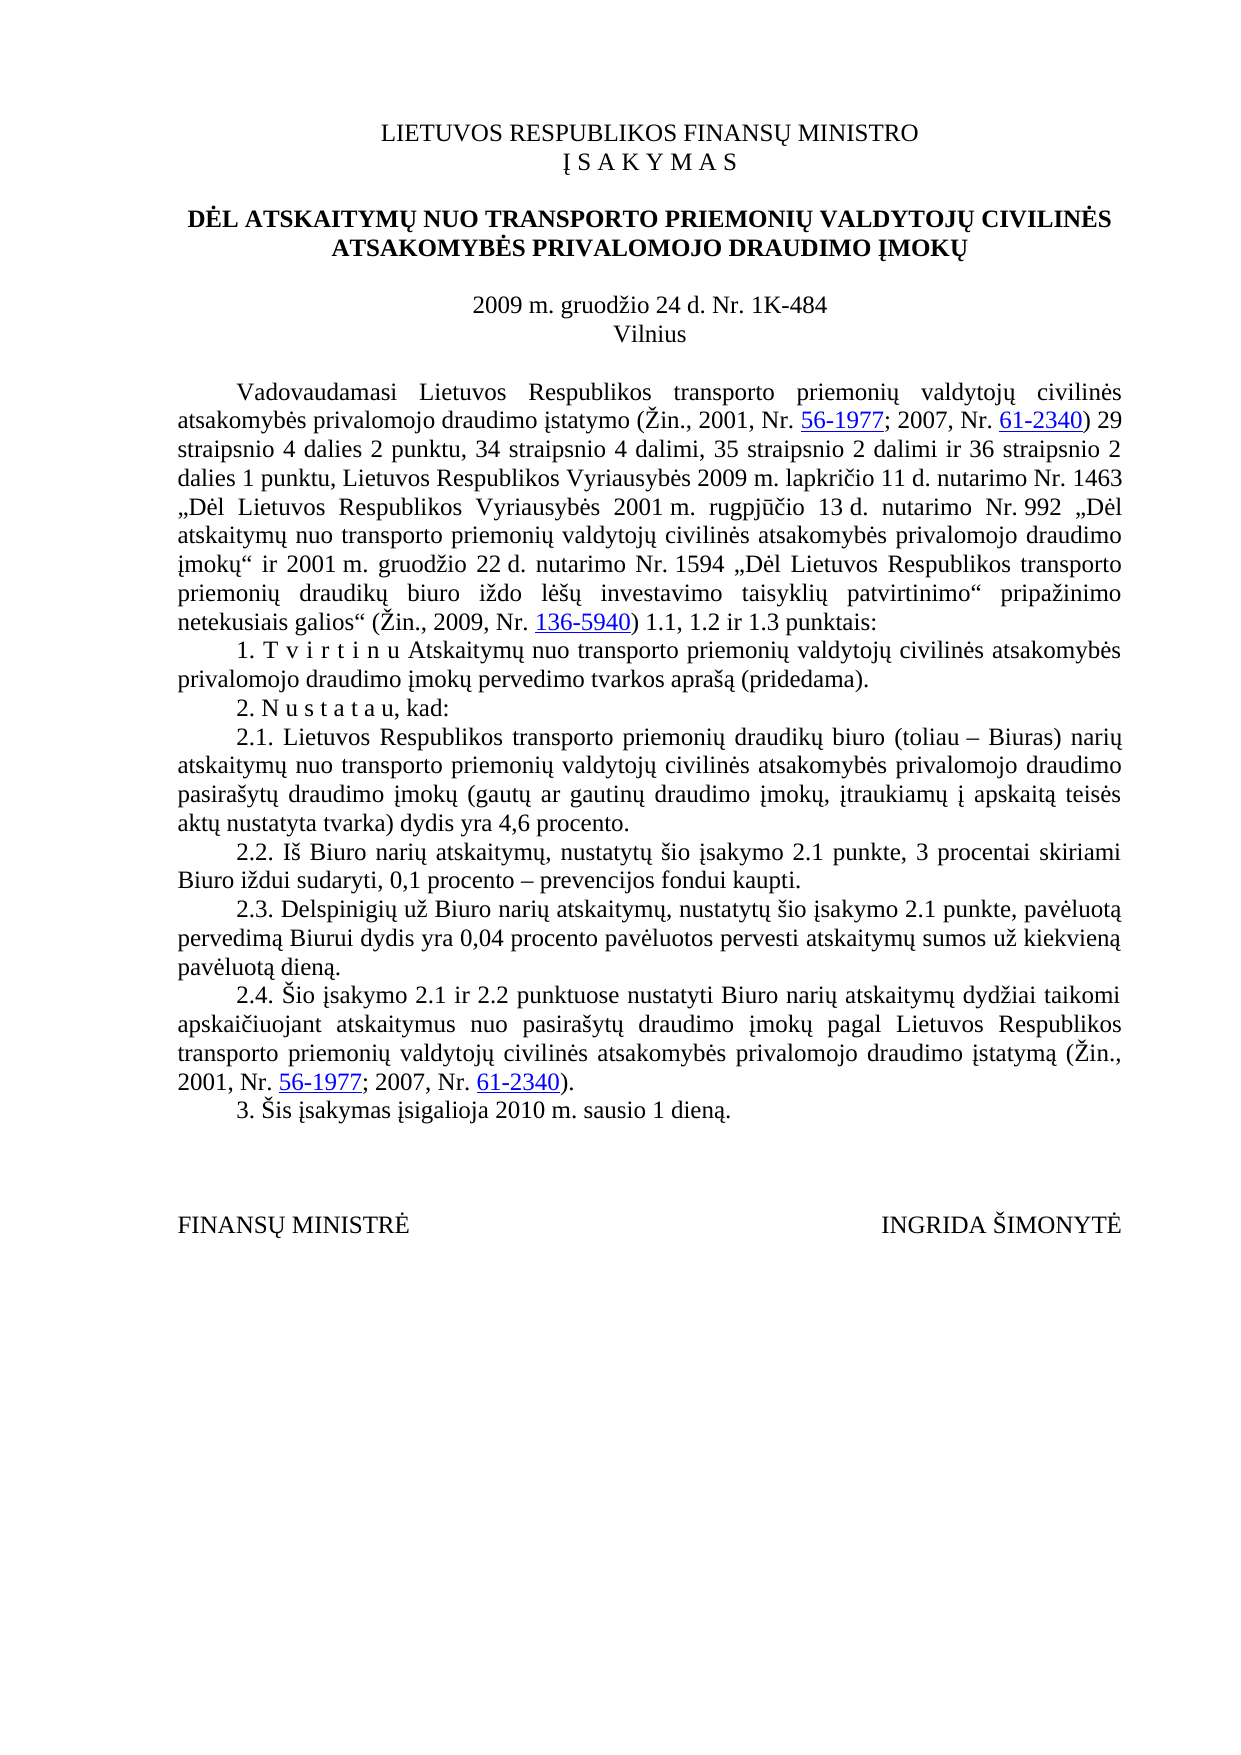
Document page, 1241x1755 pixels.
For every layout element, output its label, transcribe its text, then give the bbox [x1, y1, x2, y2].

text DĖL ATSKAITYMŲ NUO TRANSPORTO PRIEMONIŲ VALDYTOJŲ CIVILINĖS ATSAKOMYBĖS PRIVALOMOJO DRAUDIMO ĮMOKŲ [177, 204, 1122, 262]
text 2.1. Lietuvos Respublikos transporto priemonių draudikų biuro (toliau – Biuras) narių atskaitymų nuo transporto priemonių valdytojų civilinės atsakomybės privalomojo draudimo pasirašytų draudimo įmokų (gautų ar gautinų draudimo įmokų, įtraukiamų į apskaitą teisės aktų nustatyta tvarka) dydis yra 4,6 procento. [177, 722, 1122, 837]
text 2009 m. gruodžio 24 d. Nr. 1K-484 [177, 291, 1122, 319]
text Vilnius [177, 319, 1122, 348]
text Į S A K Y M A S [177, 147, 1122, 176]
text 2.4. Šio įsakymo 2.1 ir 2.2 punktuose nustatyti Biuro narių atskaitymų dydžiai taikomi apskaičiuojant atskaitymus nuo pasirašytų draudimo įmokų pagal Lietuvos Respublikos transporto priemonių valdytojų civilinės atsakomybės privalomojo draudimo įstatymą (Žin., 2001, Nr. 56-1977; 2007, Nr. 61-2340). [177, 981, 1122, 1096]
text LIETUVOS RESPUBLIKOS FINANSŲ MINISTRO [177, 118, 1122, 147]
text 1. T v i r t i n u Atskaitymų nuo transporto priemonių valdytojų civilinės atsakomybės privalomojo draudimo įmokų pervedimo tvarkos aprašą (pridedama). [177, 636, 1122, 693]
text 2.2. Iš Biuro narių atskaitymų, nustatytų šio įsakymo 2.1 punkte, 3 procentai skiriami Biuro iždui sudaryti, 0,1 procento – prevencijos fondui kaupti. [177, 837, 1122, 894]
text FINANSŲ MINISTRĖ INGRIDA ŠIMONYTĖ [177, 1211, 1122, 1239]
text 3. Šis įsakymas įsigalioja 2010 m. sausio 1 dieną. [177, 1096, 1122, 1124]
text 2. N u s t a t a u, kad: [177, 693, 1122, 722]
text 2.3. Delspinigių už Biuro narių atskaitymų, nustatytų šio įsakymo 2.1 punkte, pavėluotą pervedimą Biurui dydis yra 0,04 procento pavėluotos pervesti atskaitymų sumos už kiekvieną pavėluotą dieną. [177, 894, 1122, 981]
text Vadovaudamasi Lietuvos Respublikos transporto priemonių valdytojų civilinės atsakomybės privalomojo draudimo įstatymo (Žin., 2001, Nr. 56-1977; 2007, Nr. 61-2340) 29 straipsnio 4 dalies 2 punktu, 34 straipsnio 4 dalimi, 35 straipsnio 2 dalimi ir 36 straipsnio 2 dalies 1 punktu, Lietuvos Respublikos Vyriausybės 2009 m. lapkričio 11 d. nutarimo Nr. 1463 „Dėl Lietuvos Respublikos Vyriausybės 2001 m. rugpjūčio 13 d. nutarimo Nr. 992 „Dėl atskaitymų nuo transporto priemonių valdytojų civilinės atsakomybės privalomojo draudimo įmokų“ ir 2001 m. gruodžio 22 d. nutarimo Nr. 1594 „Dėl Lietuvos Respublikos transporto priemonių draudikų biuro iždo lėšų investavimo taisyklių patvirtinimo“ pripažinimo netekusiais galios“ (Žin., 2009, Nr. 136-5940) 1.1, 1.2 ir 1.3 punktais: [177, 377, 1122, 636]
